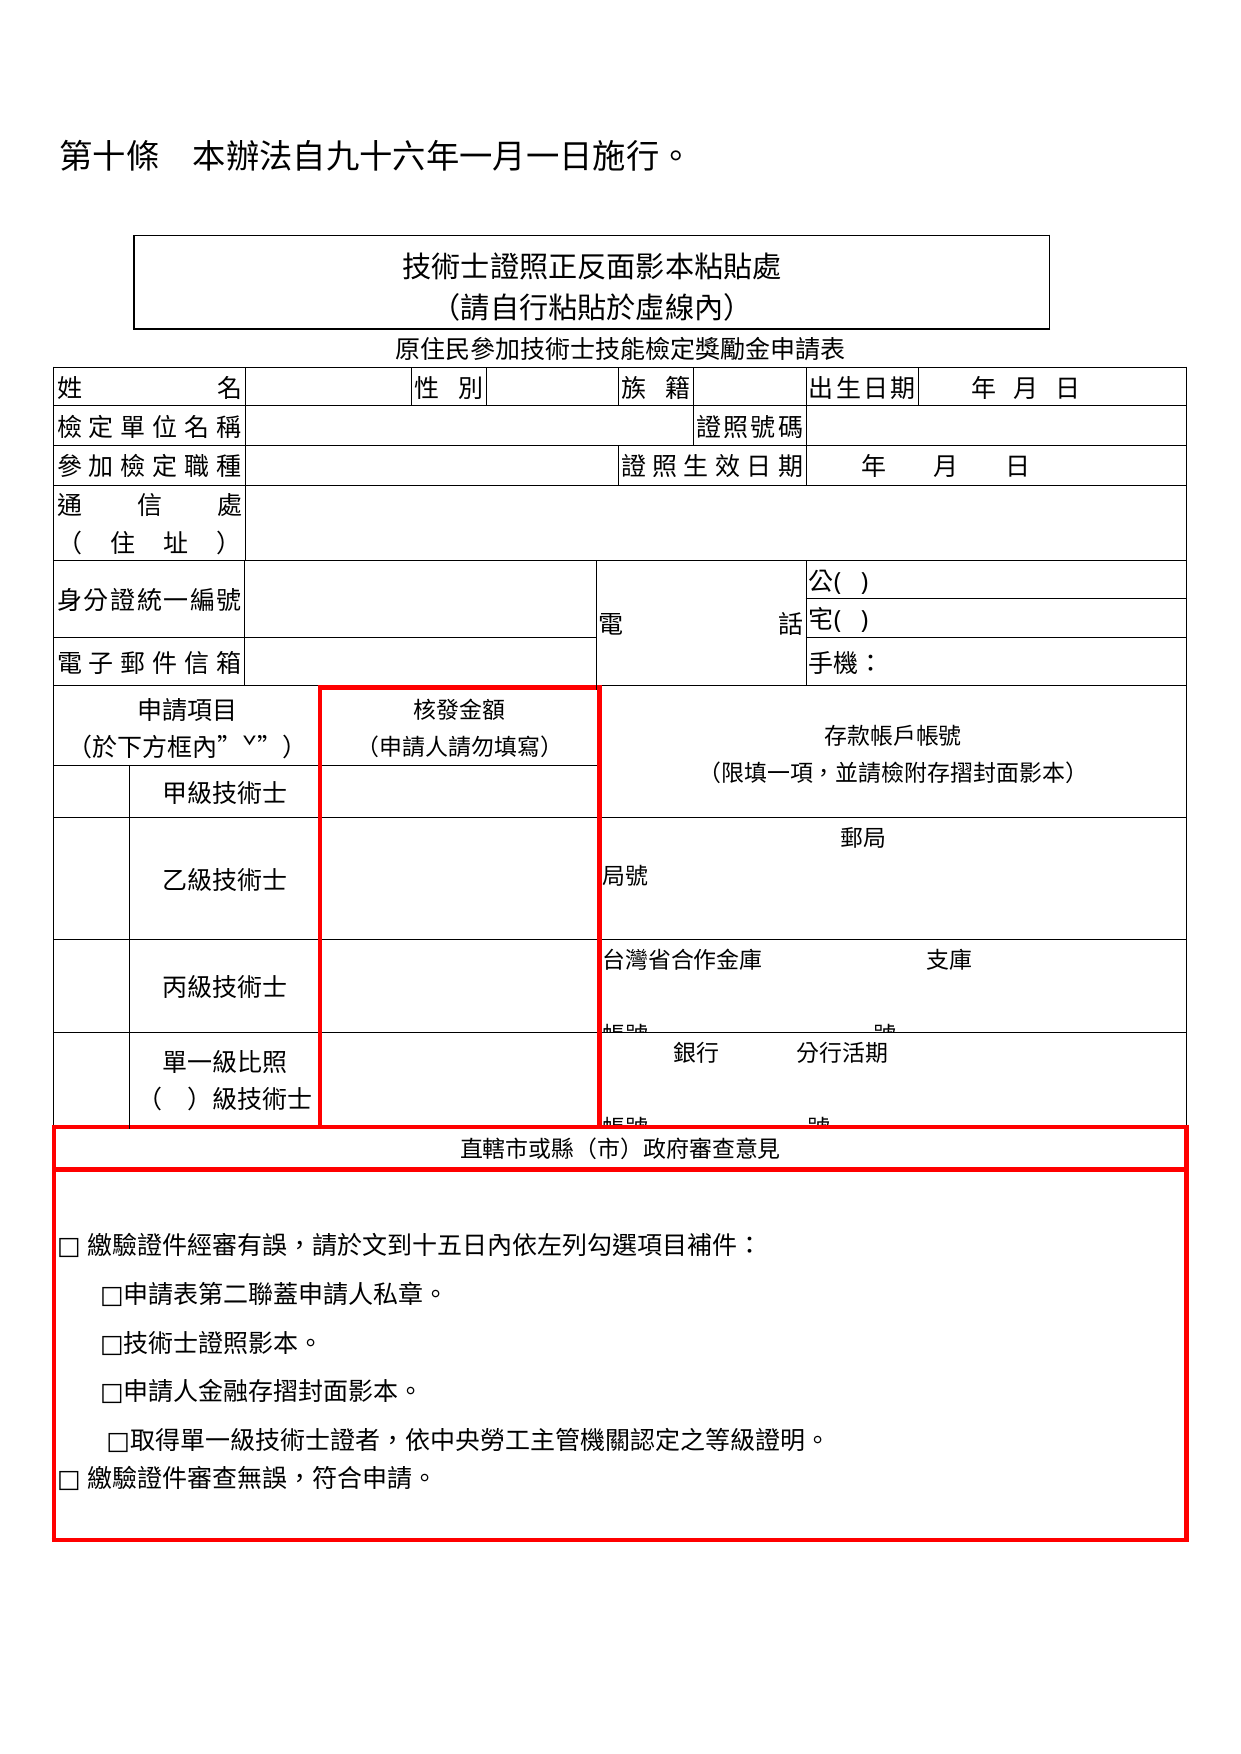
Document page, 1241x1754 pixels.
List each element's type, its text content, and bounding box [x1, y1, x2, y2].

table_cell 甲級技術士 [130, 766, 318, 817]
table_cell 證照號碼 [694, 406, 806, 445]
table_cell [322, 818, 597, 939]
table_header 性別 [412, 368, 486, 405]
text 技術士證照正反面影本粘貼處 [150, 244, 1034, 285]
table_cell 乙級技術士 [130, 818, 318, 939]
table_cell 核發金額 （申請人請勿填寫） [322, 690, 597, 765]
table_cell 申請項目 （於下方框內”ˇ”） [54, 686, 318, 765]
table_cell 台灣省合作金庫 支庫 帳號 號 [602, 940, 1186, 1032]
table_cell [322, 766, 597, 817]
table_cell 丙級技術士 [130, 940, 318, 1032]
table_cell 郵局 局號 帳號 [602, 818, 1186, 939]
table_cell 通信處 （住址） [54, 486, 245, 560]
text （請自行粘貼於虛線內） [150, 285, 1034, 321]
table_header 族籍 [619, 368, 693, 405]
table_cell [322, 940, 597, 1032]
table_header [246, 368, 411, 405]
table_cell □ 繳驗證件經審有誤，請於文到十五日內依左列勾選項目補件： □申請表第二聯蓋申請人私章。 □技術士證照影本。 □申請人金融存摺封面影本。 □取得單一級技術士證者，依中央勞工主管機關認定之等級證明。 □ 繳驗證件審查無誤，符合申請。 [56, 1172, 1184, 1537]
table_header [694, 368, 806, 405]
table_cell [54, 1033, 129, 1124]
table_cell 身分證統一編號 [54, 561, 244, 637]
table_header 年 月 日 [919, 368, 1186, 405]
table_cell 公( ) [807, 561, 1186, 598]
table_cell 電子郵件信箱 [54, 638, 244, 685]
table_cell 電話 [597, 561, 806, 685]
text 第二聯 送會計單位 [1050, 254, 1181, 292]
table_cell [246, 406, 693, 445]
table_header 出生日期 [807, 368, 918, 405]
table_cell 參加檢定職種 [54, 446, 245, 484]
table_header 姓名 [54, 368, 245, 405]
table_cell 證照生效日期 [619, 446, 806, 484]
table_cell [807, 406, 1186, 445]
table_cell 銀行 分行活期 帳號 號 [602, 1033, 1186, 1124]
table_cell 存款帳戶帳號 （限填一項，並請檢附存摺封面影本） [602, 686, 1186, 817]
table_cell 年 月 日 [807, 446, 1186, 484]
table_cell [246, 486, 1186, 560]
table_header [487, 368, 618, 405]
table_cell 手機： [807, 638, 1186, 685]
text 第十條 本辦法自九十六年一月一日施行。 [59, 127, 1181, 179]
table_cell [246, 446, 618, 484]
table_cell [54, 940, 129, 1032]
table_cell [245, 561, 596, 637]
text 原住民參加技術士技能檢定獎勵金申請表 [59, 329, 1181, 367]
table_cell 檢定單位名稱 [54, 406, 245, 445]
table_cell 直轄市或縣（市）政府審查意見 [56, 1129, 1184, 1167]
text 第二聯 送會計單位 [59, 254, 133, 292]
table_cell 宅( ) [807, 599, 1186, 637]
table_cell 單一級比照（ ）級技術士 [130, 1033, 318, 1124]
table_cell [54, 818, 129, 939]
table_cell [245, 638, 596, 685]
table_cell [322, 1033, 597, 1124]
table_cell [54, 766, 129, 817]
